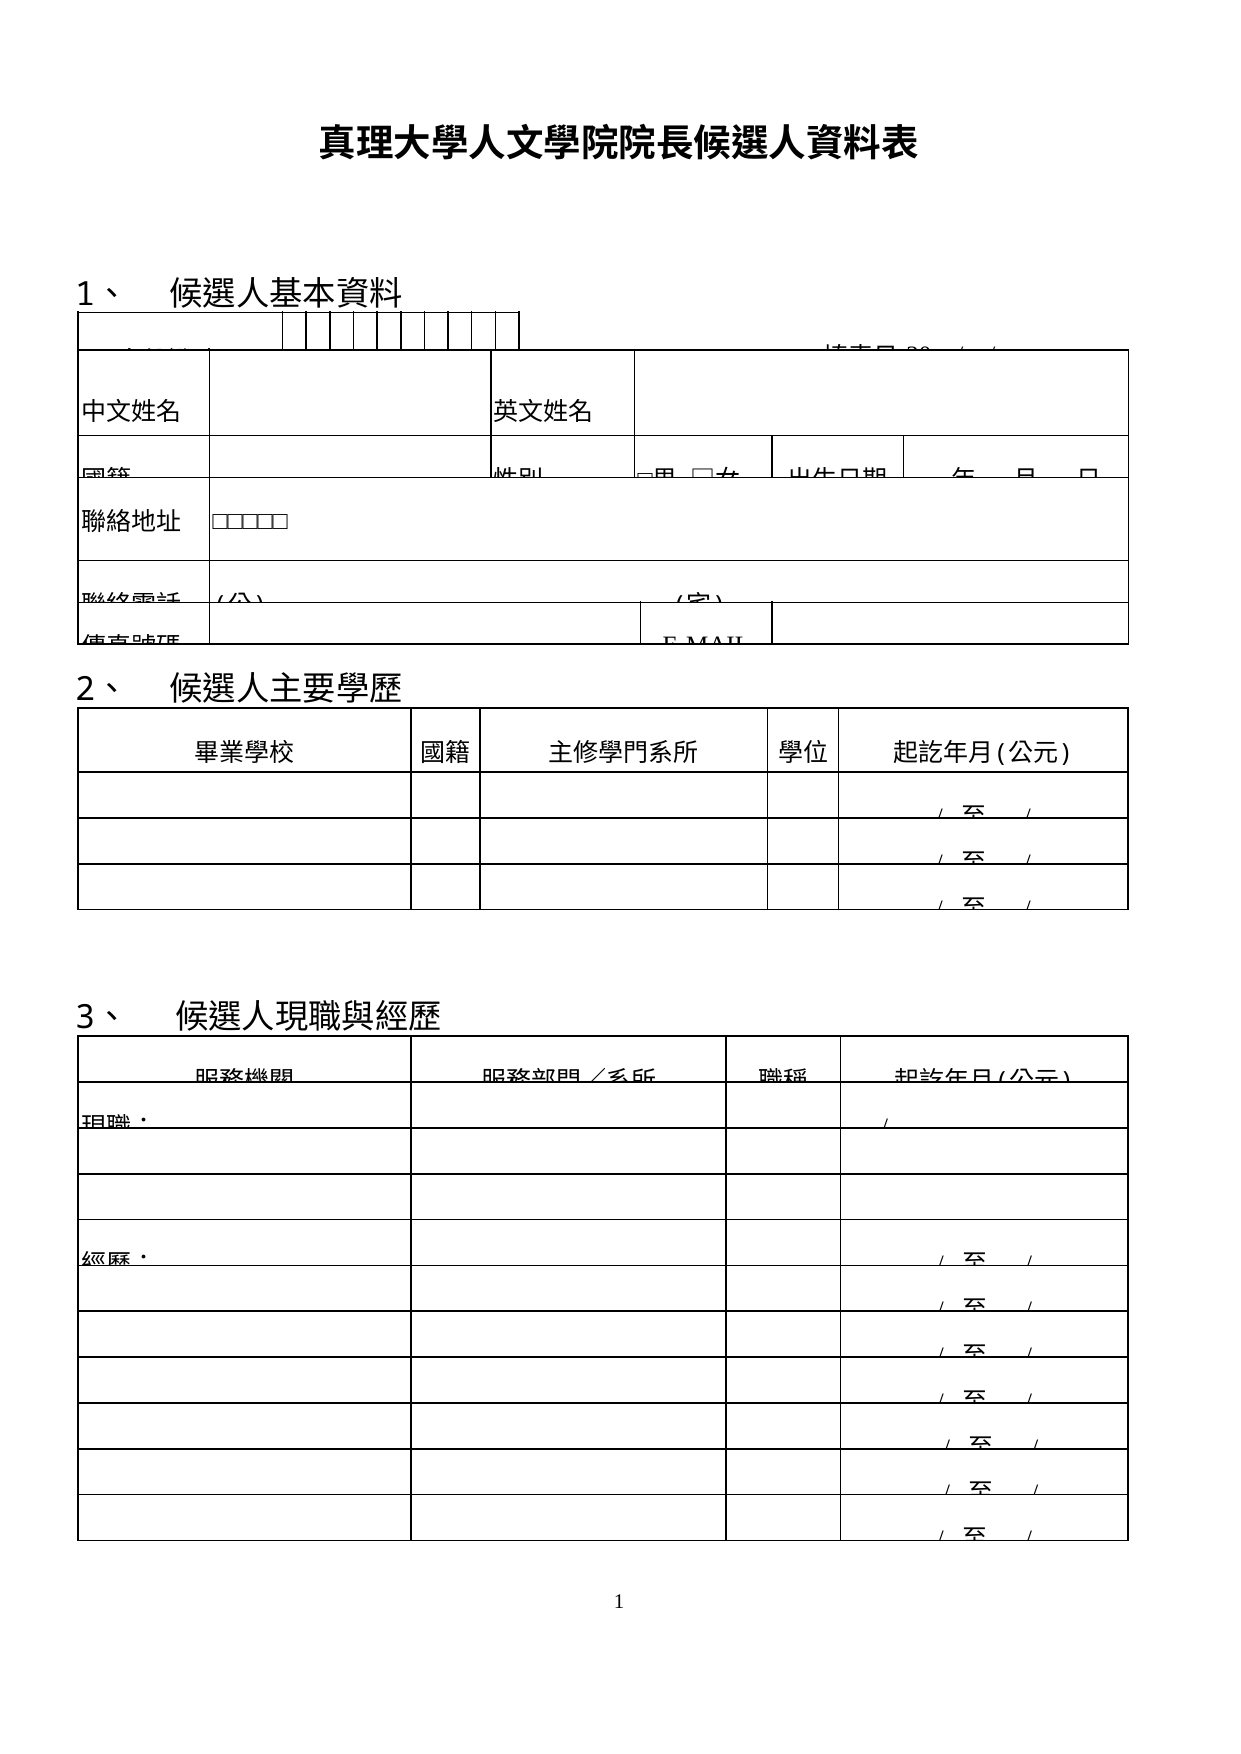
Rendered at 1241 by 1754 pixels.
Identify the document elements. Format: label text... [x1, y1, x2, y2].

list 候選人現職與經歷 [75, 973, 1162, 1035]
table_cell [727, 1495, 840, 1539]
table_cell [727, 1450, 840, 1494]
table_cell [481, 819, 767, 863]
table_cell 傳真號碼 [79, 603, 209, 643]
table_cell / 至 / [841, 1404, 1127, 1448]
table_cell [481, 773, 767, 817]
table_cell 國籍 [79, 436, 209, 476]
table_cell [412, 1495, 725, 1539]
table_cell [412, 865, 479, 909]
table_cell [412, 1083, 725, 1127]
table_header [472, 313, 495, 349]
table_cell [210, 603, 640, 643]
table_cell / 至 / [841, 1358, 1127, 1402]
table_cell / 至 / [841, 1220, 1127, 1264]
table_header 畢業學校 [79, 709, 410, 771]
table_header 填表日期：期：期：期：期：： [520, 311, 903, 349]
table_cell [768, 865, 838, 909]
table_cell [412, 1358, 725, 1402]
table_cell [412, 1312, 725, 1356]
table_cell [79, 1495, 410, 1539]
table_cell / 至 / [839, 773, 1127, 817]
table_cell / [841, 1083, 1127, 1127]
table_cell / 至 / [839, 865, 1127, 909]
table_cell 年 月 日 [904, 436, 1128, 476]
table_cell [79, 1450, 410, 1494]
table_cell □男 □女 [635, 436, 771, 476]
table_header [378, 313, 400, 349]
table_cell (宅). [669, 561, 1128, 601]
table_header 20 / / [903, 311, 1128, 349]
table_cell 中文姓名 [79, 351, 209, 435]
table_cell [727, 1129, 840, 1173]
table_header [354, 313, 376, 349]
table_header [425, 313, 447, 349]
table_cell [79, 1404, 410, 1448]
table_cell [412, 1404, 725, 1448]
table_header [496, 313, 518, 349]
table_cell [412, 1266, 725, 1310]
table_cell [635, 351, 1128, 435]
table_cell [79, 1266, 410, 1310]
table_header [402, 313, 424, 349]
table_cell [210, 436, 490, 476]
table_cell / 至 / [839, 819, 1127, 863]
table_cell / 至 / [841, 1266, 1127, 1310]
table_cell [412, 1175, 725, 1219]
table_header 服務部門／系所 [412, 1037, 725, 1081]
table_cell [841, 1175, 1127, 1219]
table_cell / 至 / [841, 1495, 1127, 1539]
table_cell [79, 773, 410, 817]
table_cell [727, 1358, 840, 1402]
table_cell □□□□□ [210, 478, 1128, 560]
table_cell [210, 351, 490, 435]
table_cell [412, 1220, 725, 1264]
table_cell / 至 / [841, 1450, 1127, 1494]
table_cell 經歷： [79, 1220, 410, 1264]
table_cell 聯絡電話 [79, 561, 209, 601]
table_cell [841, 1129, 1127, 1173]
table_header 服務機關 [79, 1037, 410, 1081]
table_header 起訖年月(公元) [841, 1037, 1127, 1081]
table_cell [412, 773, 479, 817]
table_cell [79, 819, 410, 863]
table_header [307, 313, 329, 349]
table_cell [79, 1129, 410, 1173]
table_cell [79, 1312, 410, 1356]
table_cell □男 □女 [693, 469, 712, 476]
table_header 職稱 [727, 1037, 840, 1081]
table_cell [727, 1266, 840, 1310]
table_cell [481, 865, 767, 909]
table_cell [412, 819, 479, 863]
table_header 主修學門系所 [481, 709, 767, 771]
table_cell [773, 603, 1128, 643]
table_cell [79, 1175, 410, 1219]
table_header [283, 313, 305, 349]
table_header 國籍 [412, 709, 479, 771]
table_header [331, 313, 353, 349]
table_cell 出生日期 [773, 436, 903, 476]
table_cell [727, 1175, 840, 1219]
table_header [449, 313, 471, 349]
table_cell [727, 1404, 840, 1448]
list 候選人基本資料 [75, 249, 1162, 311]
table_cell [79, 1358, 410, 1402]
table_cell 國籍 [85, 470, 94, 476]
table_cell [79, 865, 410, 909]
table_header 身份證號碼 簽 名： 身份證號碼 [79, 313, 282, 349]
text 真理大學人文學院院長候選人資料表 [75, 113, 1162, 168]
table_cell 現職： [79, 1083, 410, 1127]
table_cell [412, 1129, 725, 1173]
table_header 學位 [768, 709, 838, 771]
table_cell (公). [210, 561, 669, 601]
table_cell [768, 819, 838, 863]
table_cell 英文姓名 [492, 351, 634, 435]
table_cell [727, 1083, 840, 1127]
table_cell [412, 1450, 725, 1494]
table_cell 聯絡地址 [79, 478, 209, 560]
table_cell [727, 1312, 840, 1356]
list 候選人主要學歷 [75, 645, 1162, 707]
table_cell / 至 / [841, 1312, 1127, 1356]
table_cell 性別 [492, 436, 634, 476]
table_cell [768, 773, 838, 817]
table_header 起訖年月(公元) [839, 709, 1127, 771]
table_cell [727, 1220, 840, 1264]
table_cell E-MAIL [641, 603, 771, 643]
